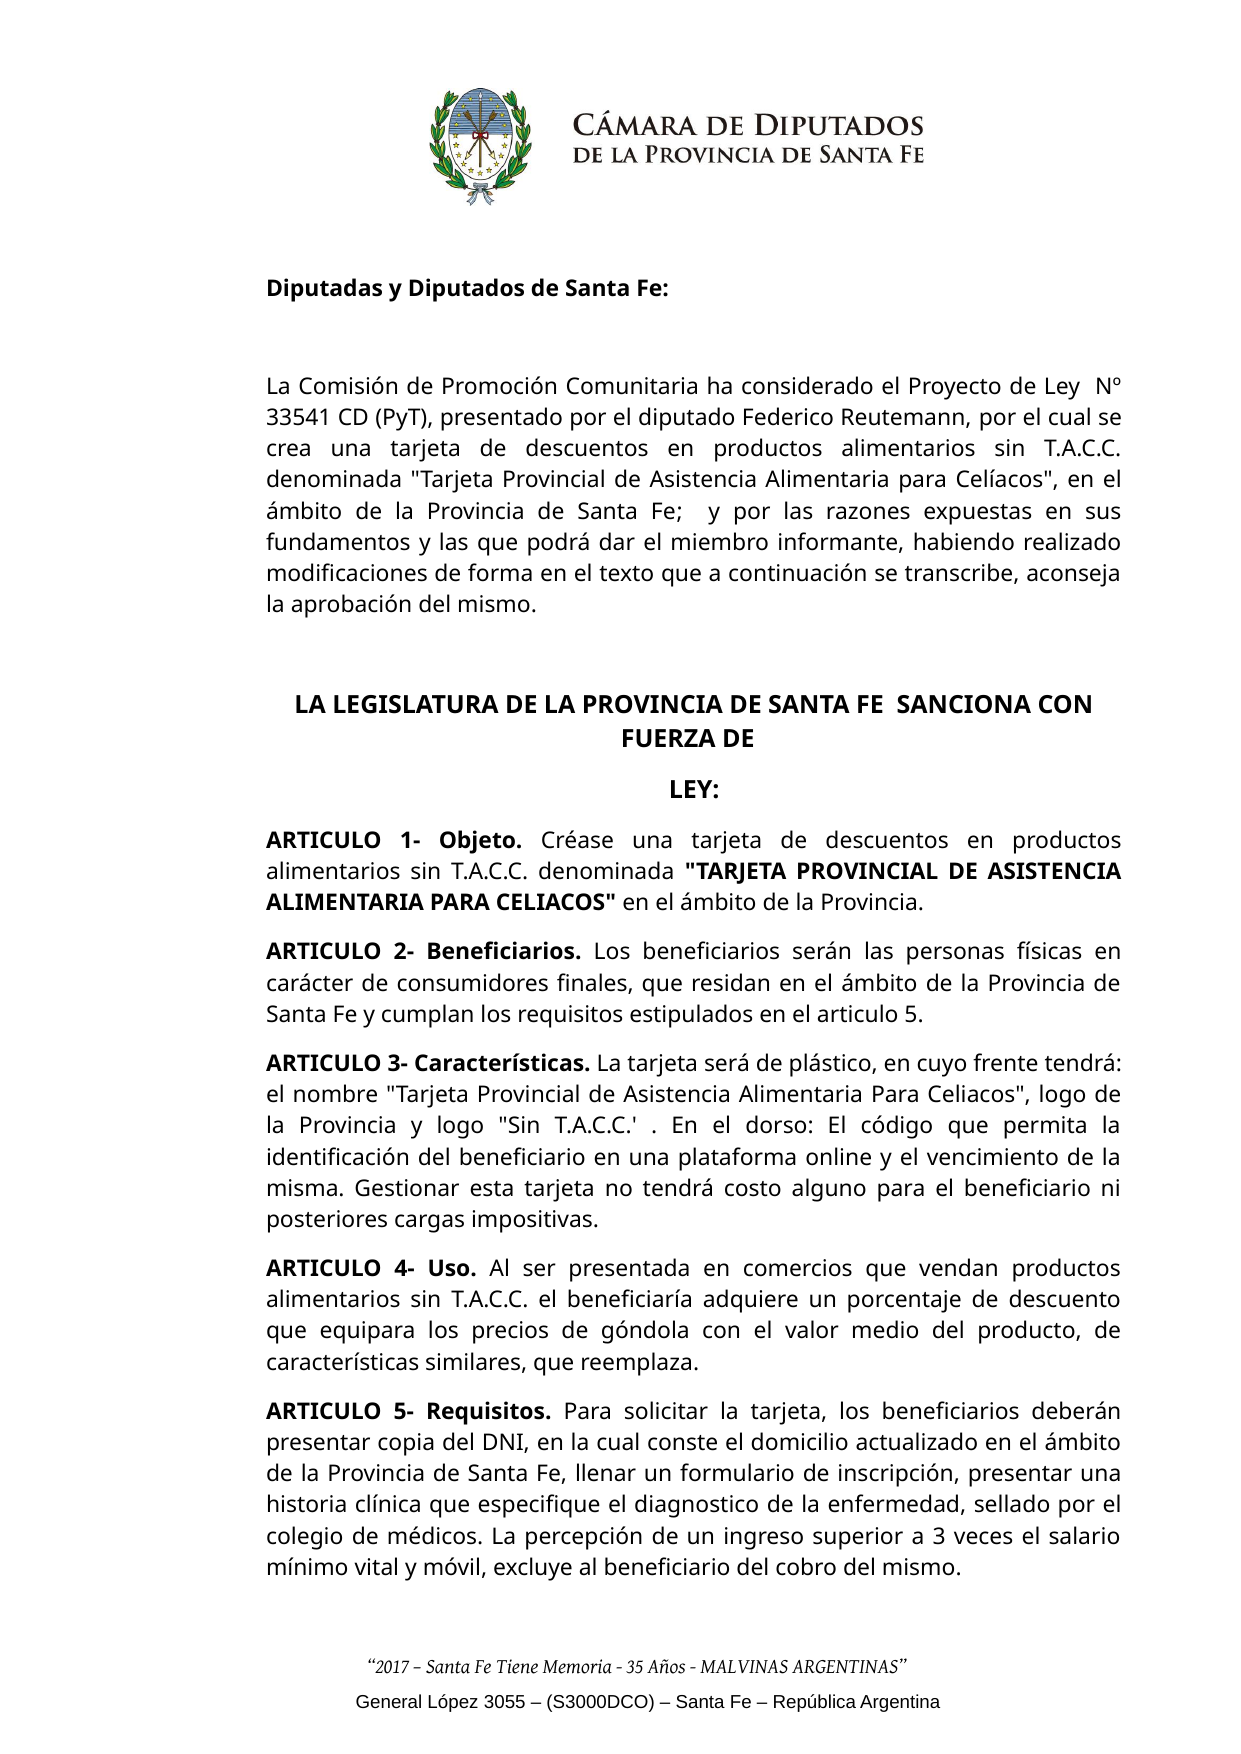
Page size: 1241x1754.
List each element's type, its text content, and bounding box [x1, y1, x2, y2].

text Diputadas y Diputados de Santa Fe: [266, 272, 1122, 303]
text ARTICULO 1- Objeto. Créase una tarjeta de descuentos en productos alimentarios sin T.A.C.C. denominada "TARJETA PROVINCIAL DE ASISTENCIA ALIMENTARIA PARA CELIACOS" en el ámbito de la Provincia. [266, 824, 1122, 918]
text ARTICULO 5- Requisitos. Para solicitar la tarjeta, los beneficiarios deberán presentar copia del DNI, en la cual conste el domicilio actualizado en el ámbito de la Provincia de Santa Fe, llenar un formulario de inscripción, presentar una historia clínica que especifique el diagnostico de la enfermedad, sellado por el colegio de médicos. La percepción de un ingreso superior a 3 veces el salario mínimo vital y móvil, excluye al beneficiario del cobro del mismo. [266, 1395, 1122, 1582]
text La Comisión de Promoción Comunitaria ha considerado el Proyecto de Ley Nº 33541 CD (PyT), presentado por el diputado Federico Reutemann, por el cual se crea una tarjeta de descuentos en productos alimentarios sin T.A.C.C. denominada "Tarjeta Provincial de Asistencia Alimentaria para Celíacos", en el ámbito de la Provincia de Santa Fe; y por las razones expuestas en sus fundamentos y las que podrá dar el miembro informante, habiendo realizado modificaciones de forma en el texto que a continuación se transcribe, aconseja la aprobación del mismo. [266, 369, 1122, 619]
text LA LEGISLATURA DE LA PROVINCIA DE SANTA FE SANCIONA CON FUERZA DE [266, 686, 1122, 754]
text ARTICULO 3- Características. La tarjeta será de plástico, en cuyo frente tendrá: el nombre "Tarjeta Provincial de Asistencia Alimentaria Para Celiacos", logo de la Provincia y logo "Sin T.A.C.C.' . En el dorso: El código que permita la identificación del beneficiario en una plataforma online y el vencimiento de la misma. Gestionar esta tarjeta no tendrá costo alguno para el beneficiario ni posteriores cargas impositivas. [266, 1047, 1122, 1234]
text LEY: [266, 772, 1122, 806]
picture [429, 88, 924, 210]
text ARTICULO 2- Beneficiarios. Los beneficiarios serán las personas físicas en carácter de consumidores finales, que residan en el ámbito de la Provincia de Santa Fe y cumplan los requisitos estipulados en el articulo 5. [266, 935, 1122, 1029]
text ARTICULO 4- Uso. Al ser presentada en comercios que vendan productos alimentarios sin T.A.C.C. el beneficiaría adquiere un porcentaje de descuento que equipara los precios de góndola con el valor medio del producto, de características similares, que reemplaza. [266, 1252, 1122, 1377]
